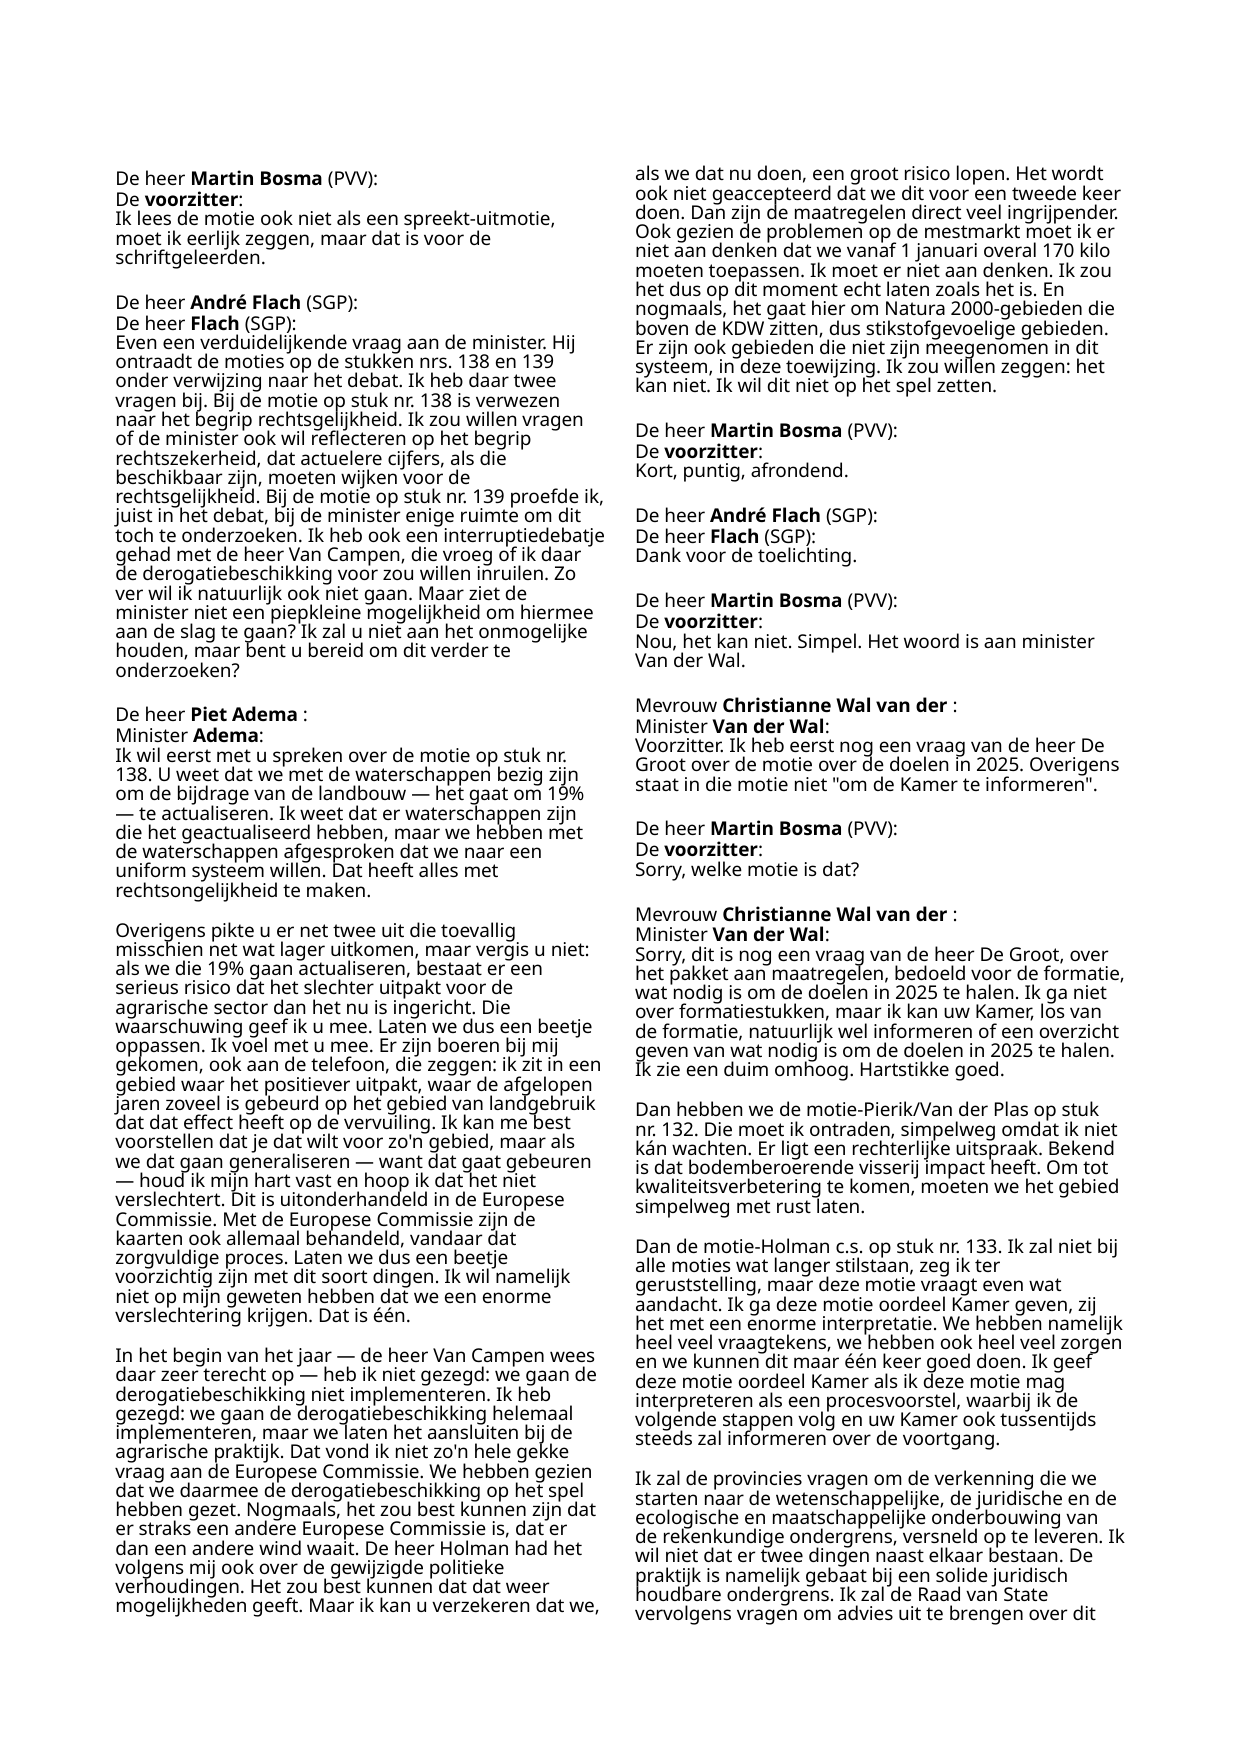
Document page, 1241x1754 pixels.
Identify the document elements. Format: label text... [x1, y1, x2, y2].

text De heer Flach (SGP): [635, 528, 1125, 547]
text De voorzitter: [115, 191, 605, 210]
text De heer Martin Bosma (PVV): [635, 588, 1125, 613]
text Minister Van der Wal: [635, 718, 1125, 737]
text Sorry, welke motie is dat? [635, 861, 1125, 880]
text Dan hebben we de motie-Pierik/Van der Plas op stuk nr. 132. Die moet ik ontraden, simpelweg omdat ik niet kán wachten. Er ligt een rechterlijke uitspraak. Bekend is dat bodemberoerende visserij impact heeft. Om tot kwaliteitsverbetering te komen, moeten we het gebied simpelweg met rust laten. [635, 1101, 1125, 1217]
text Dan de motie-Holman c.s. op stuk nr. 133. Ik zal niet bij alle moties wat langer stilstaan, zeg ik ter geruststelling, maar deze motie vraagt even wat aandacht. Ik ga deze motie oordeel Kamer geven, zij het met een enorme interpretatie. We hebben namelijk heel veel vraagtekens, we hebben ook heel veel zorgen en we kunnen dit maar één keer goed doen. Ik geef deze motie oordeel Kamer als ik deze motie mag interpreteren als een procesvoorstel, waarbij ik de volgende stappen volg en uw Kamer ook tussentijds steeds zal informeren over de voortgang. [635, 1238, 1125, 1450]
text Sorry, dit is nog een vraag van de heer De Groot, over het pakket aan maatregelen, bedoeld voor de formatie, wat nodig is om de doelen in 2025 te halen. Ik ga niet over formatiestukken, maar ik kan uw Kamer, los van de formatie, natuurlijk wel informeren of een overzicht geven van wat nodig is om de doelen in 2025 te halen. Ik zie een duim omhoog. Hartstikke goed. [635, 946, 1125, 1081]
text Nou, het kan niet. Simpel. Het woord is aan minister Van der Wal. [635, 633, 1125, 671]
text De heer Flach (SGP): [115, 315, 605, 334]
text De heer Piet Adema : [115, 702, 605, 727]
text De heer Martin Bosma (PVV): [635, 816, 1125, 841]
text Ik zal de provincies vragen om de verkenning die we starten naar de wetenschappelijke, de juridische en de ecologische en maatschappelijke onderbouwing van de rekenkundige ondergrens, versneld op te leveren. Ik wil niet dat er twee dingen naast elkaar bestaan. De praktijk is namelijk gebaat bij een solide juridisch houdbare ondergrens. Ik zal de Raad van State vervolgens vragen om advies uit te brengen over dit [635, 1470, 1125, 1624]
text De heer Martin Bosma (PVV): [635, 417, 1125, 443]
text Overigens pikte u er net twee uit die toevallig misschien net wat lager uitkomen, maar vergis u niet: als we die 19% gaan actualiseren, bestaat er een serieus risico dat het slechter uitpakt voor de agrarische sector dan het nu is ingericht. Die waarschuwing geef ik u mee. Laten we dus een beetje oppassen. Ik voel met u mee. Er zijn boeren bij mij gekomen, ook aan de telefoon, die zeggen: ik zit in een gebied waar het positiever uitpakt, waar de afgelopen jaren zoveel is gebeurd op het gebied van landgebruik dat dat effect heeft op de vervuiling. Ik kan me best voorstellen dat je dat wilt voor zo'n gebied, maar als we dat gaan generaliseren — want dat gaat gebeuren — houd ik mijn hart vast en hoop ik dat het niet verslechtert. Dit is uitonderhandeld in de Europese Commissie. Met de Europese Commissie zijn de kaarten ook allemaal behandeld, vandaar dat zorgvuldige proces. Laten we dus een beetje voorzichtig zijn met dit soort dingen. Ik wil namelijk niet op mijn geweten hebben dat we een enorme verslechtering krijgen. Dat is één. [115, 922, 605, 1326]
text Voorzitter. Ik heb eerst nog een vraag van de heer De Groot over de motie over de doelen in 2025. Overigens staat in die motie niet "om de Kamer te informeren". [635, 737, 1125, 795]
text Dank voor de toelichting. [635, 547, 1125, 567]
text In het begin van het jaar — de heer Van Campen wees daar zeer terecht op — heb ik niet gezegd: we gaan de derogatiebeschikking niet implementeren. Ik heb gezegd: we gaan de derogatiebeschikking helemaal implementeren, maar we laten het aansluiten bij de agrarische praktijk. Dat vond ik niet zo'n hele gekke vraag aan de Europese Commissie. We hebben gezien dat we daarmee de derogatiebeschikking op het spel hebben gezet. Nogmaals, het zou best kunnen zijn dat er straks een andere Europese Commissie is, dat er dan een andere wind waait. De heer Holman had het volgens mij ook over de gewijzigde politieke verhoudingen. Het zou best kunnen dat dat weer mogelijkheden geeft. Maar ik kan u verzekeren dat we, [115, 1347, 605, 1617]
text Kort, puntig, afrondend. [635, 462, 1125, 482]
text Ik lees de motie ook niet als een spreekt-uitmotie, moet ik eerlijk zeggen, maar dat is voor de schriftgeleerden. [115, 210, 605, 268]
text De heer André Flach (SGP): [115, 289, 605, 315]
text De heer Martin Bosma (PVV): [115, 165, 605, 191]
text De voorzitter: [635, 613, 1125, 633]
text Mevrouw Christianne Wal van der : [635, 901, 1125, 926]
text De heer André Flach (SGP): [635, 502, 1125, 528]
text Ik wil eerst met u spreken over de motie op stuk nr. 138. U weet dat we met de waterschappen bezig zijn om de bijdrage van de landbouw — het gaat om 19% — te actualiseren. Ik weet dat er waterschappen zijn die het geactualiseerd hebben, maar we hebben met de waterschappen afgesproken dat we naar een uniform systeem willen. Dat heeft alles met rechtsongelijkheid te maken. [115, 747, 605, 901]
text als we dat nu doen, een groot risico lopen. Het wordt ook niet geaccepteerd dat we dit voor een tweede keer doen. Dan zijn de maatregelen direct veel ingrijpender. Ook gezien de problemen op de mestmarkt moet ik er niet aan denken dat we vanaf 1 januari overal 170 kilo moeten toepassen. Ik moet er niet aan denken. Ik zou het dus op dit moment echt laten zoals het is. En nogmaals, het gaat hier om Natura 2000-gebieden die boven de KDW zitten, dus stikstofgevoelige gebieden. Er zijn ook gebieden die niet zijn meegenomen in dit systeem, in deze toewijzing. Ik zou willen zeggen: het kan niet. Ik wil dit niet op het spel zetten. [635, 165, 1125, 397]
text De voorzitter: [635, 443, 1125, 462]
text Even een verduidelijkende vraag aan de minister. Hij ontraadt de moties op de stukken nrs. 138 en 139 onder verwijzing naar het debat. Ik heb daar twee vragen bij. Bij de motie op stuk nr. 138 is verwezen naar het begrip rechtsgelijkheid. Ik zou willen vragen of de minister ook wil reflecteren op het begrip rechtszekerheid, dat actuelere cijfers, als die beschikbaar zijn, moeten wijken voor de rechtsgelijkheid. Bij de motie op stuk nr. 139 proefde ik, juist in het debat, bij de minister enige ruimte om dit toch te onderzoeken. Ik heb ook een interruptiedebatje gehad met de heer Van Campen, die vroeg of ik daar de derogatiebeschikking voor zou willen inruilen. Zo ver wil ik natuurlijk ook niet gaan. Maar ziet de minister niet een piepkleine mogelijkheid om hiermee aan de slag te gaan? Ik zal u niet aan het onmogelijke houden, maar bent u bereid om dit verder te onderzoeken? [115, 334, 605, 681]
text Mevrouw Christianne Wal van der : [635, 692, 1125, 718]
text Minister Adema: [115, 727, 605, 747]
text De voorzitter: [635, 841, 1125, 861]
text Minister Van der Wal: [635, 926, 1125, 946]
